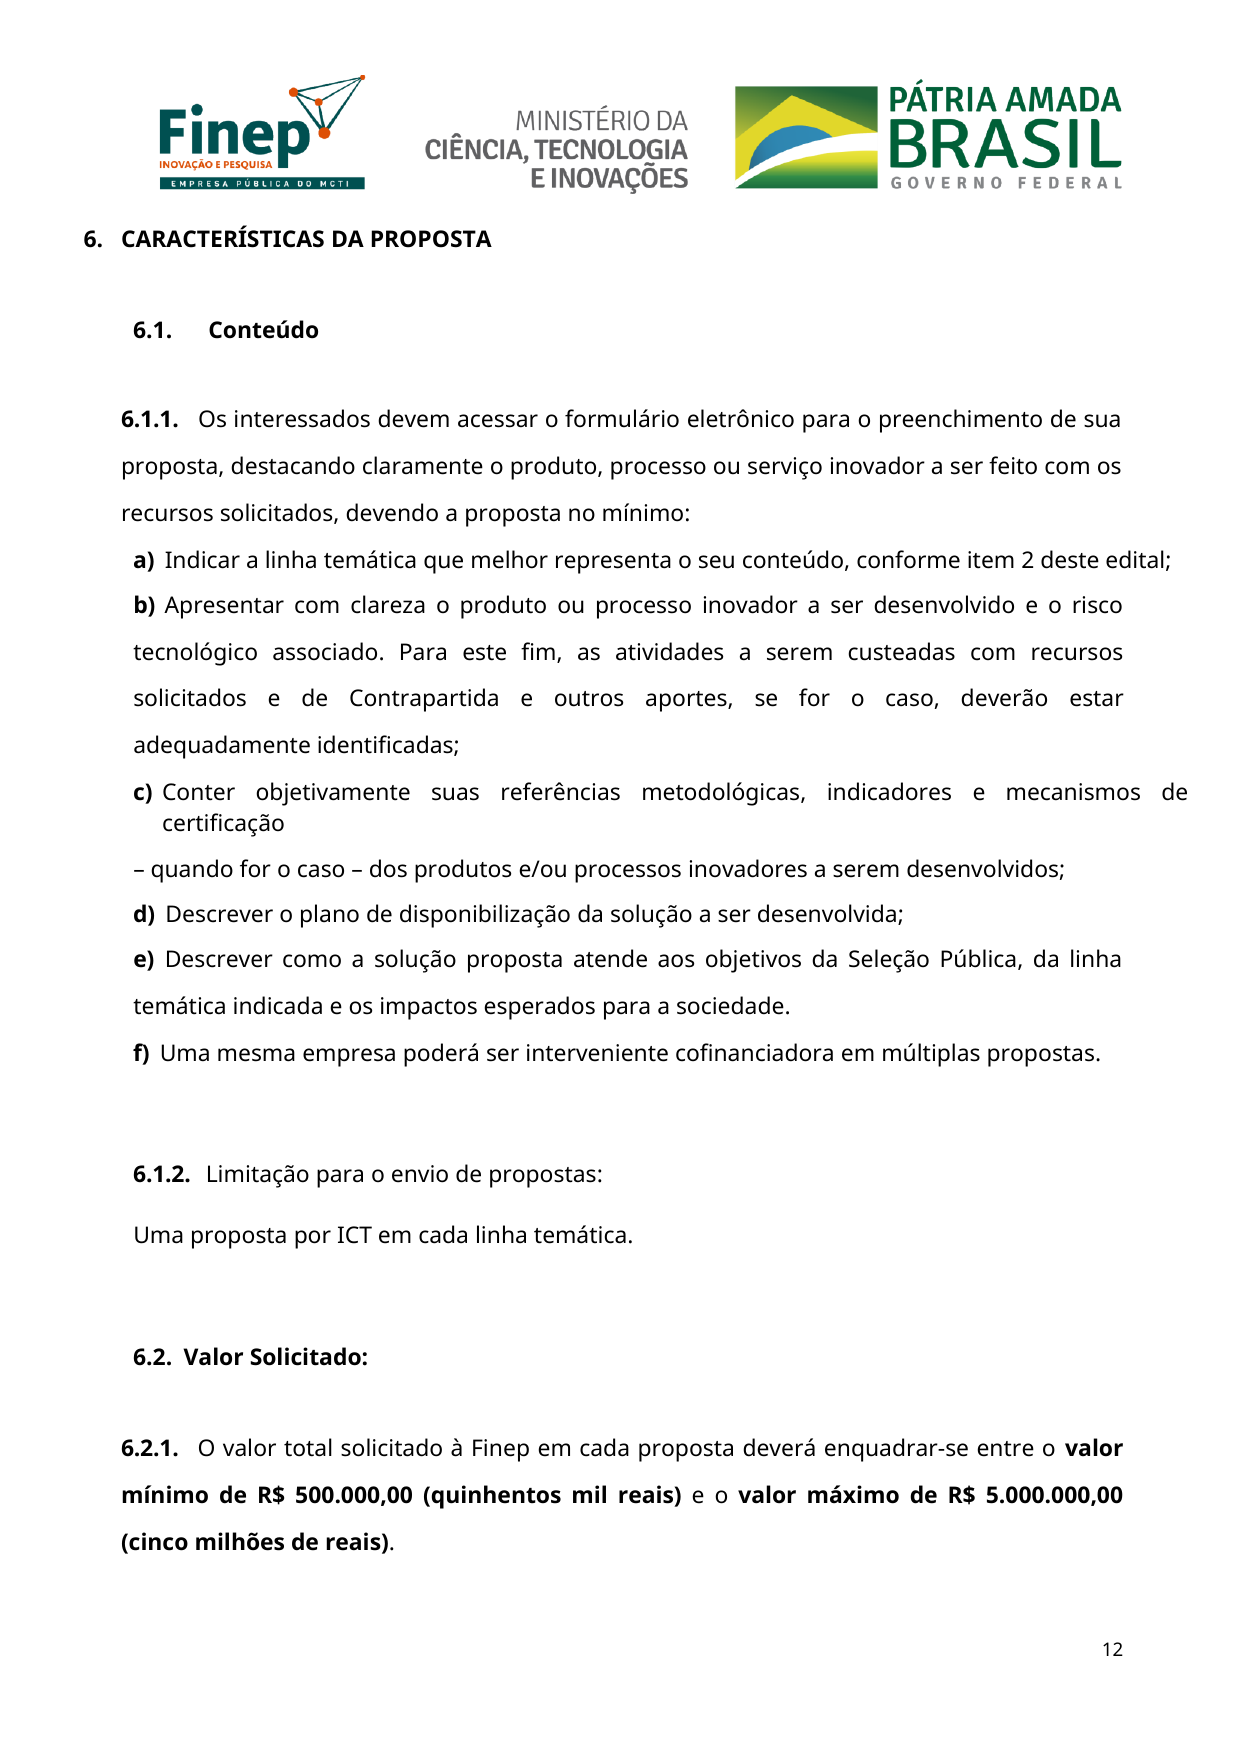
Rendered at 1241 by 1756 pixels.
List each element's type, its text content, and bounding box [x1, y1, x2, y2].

list Conteúdo [133, 314, 1188, 345]
list CARACTERÍSTICAS DA PROPOSTA [83, 223, 1188, 254]
list Uma mesma empresa poderá ser interveniente cofinanciadora em múltiplas propostas. [133, 1036, 1188, 1068]
list Indicar a linha temática que melhor representa o seu conteúdo, conforme item 2 deste edital; [133, 543, 1188, 575]
list Os interessados devem acessar o formulário eletrônico para o preenchimento de sua proposta, destacando claramente o produto, processo ou serviço inovador a ser feito com os recursos solicitados, devendo a proposta no mínimo: [121, 403, 1123, 528]
text Uma proposta por ICT em cada linha temática. [133, 1219, 1188, 1250]
list Valor Solicitado: [133, 1341, 1188, 1372]
list Descrever como a solução proposta atende aos objetivos da Seleção Pública, da linha temática indicada e os impactos esperados para a sociedade. [133, 943, 1123, 1021]
list Descrever o plano de disponibilização da solução a ser desenvolvida; [133, 898, 1188, 929]
list Apresentar com clareza o produto ou processo inovador a ser desenvolvido e o risco tecnológico associado. Para este fim, as atividades a serem custeadas com recursos solicitados e de Contrapartida e outros aportes, se for o caso, deverão estar adequadamente identificadas; [133, 589, 1123, 761]
text – quando for o caso – dos produtos e/ou processos inovadores a serem desenvolvidos; [133, 852, 1188, 884]
list O valor total solicitado à Finep em cada proposta deverá enquadrar-se entre o valor mínimo de R$ 500.000,00 (quinhentos mil reais) e o valor máximo de R$ 5.000.000,00 (cinco milhões de reais). [121, 1432, 1123, 1557]
list Conter objetivamente suas referências metodológicas, indicadores e mecanismos de certificação [133, 776, 1188, 839]
list Limitação para o envio de propostas: [133, 1158, 1188, 1189]
